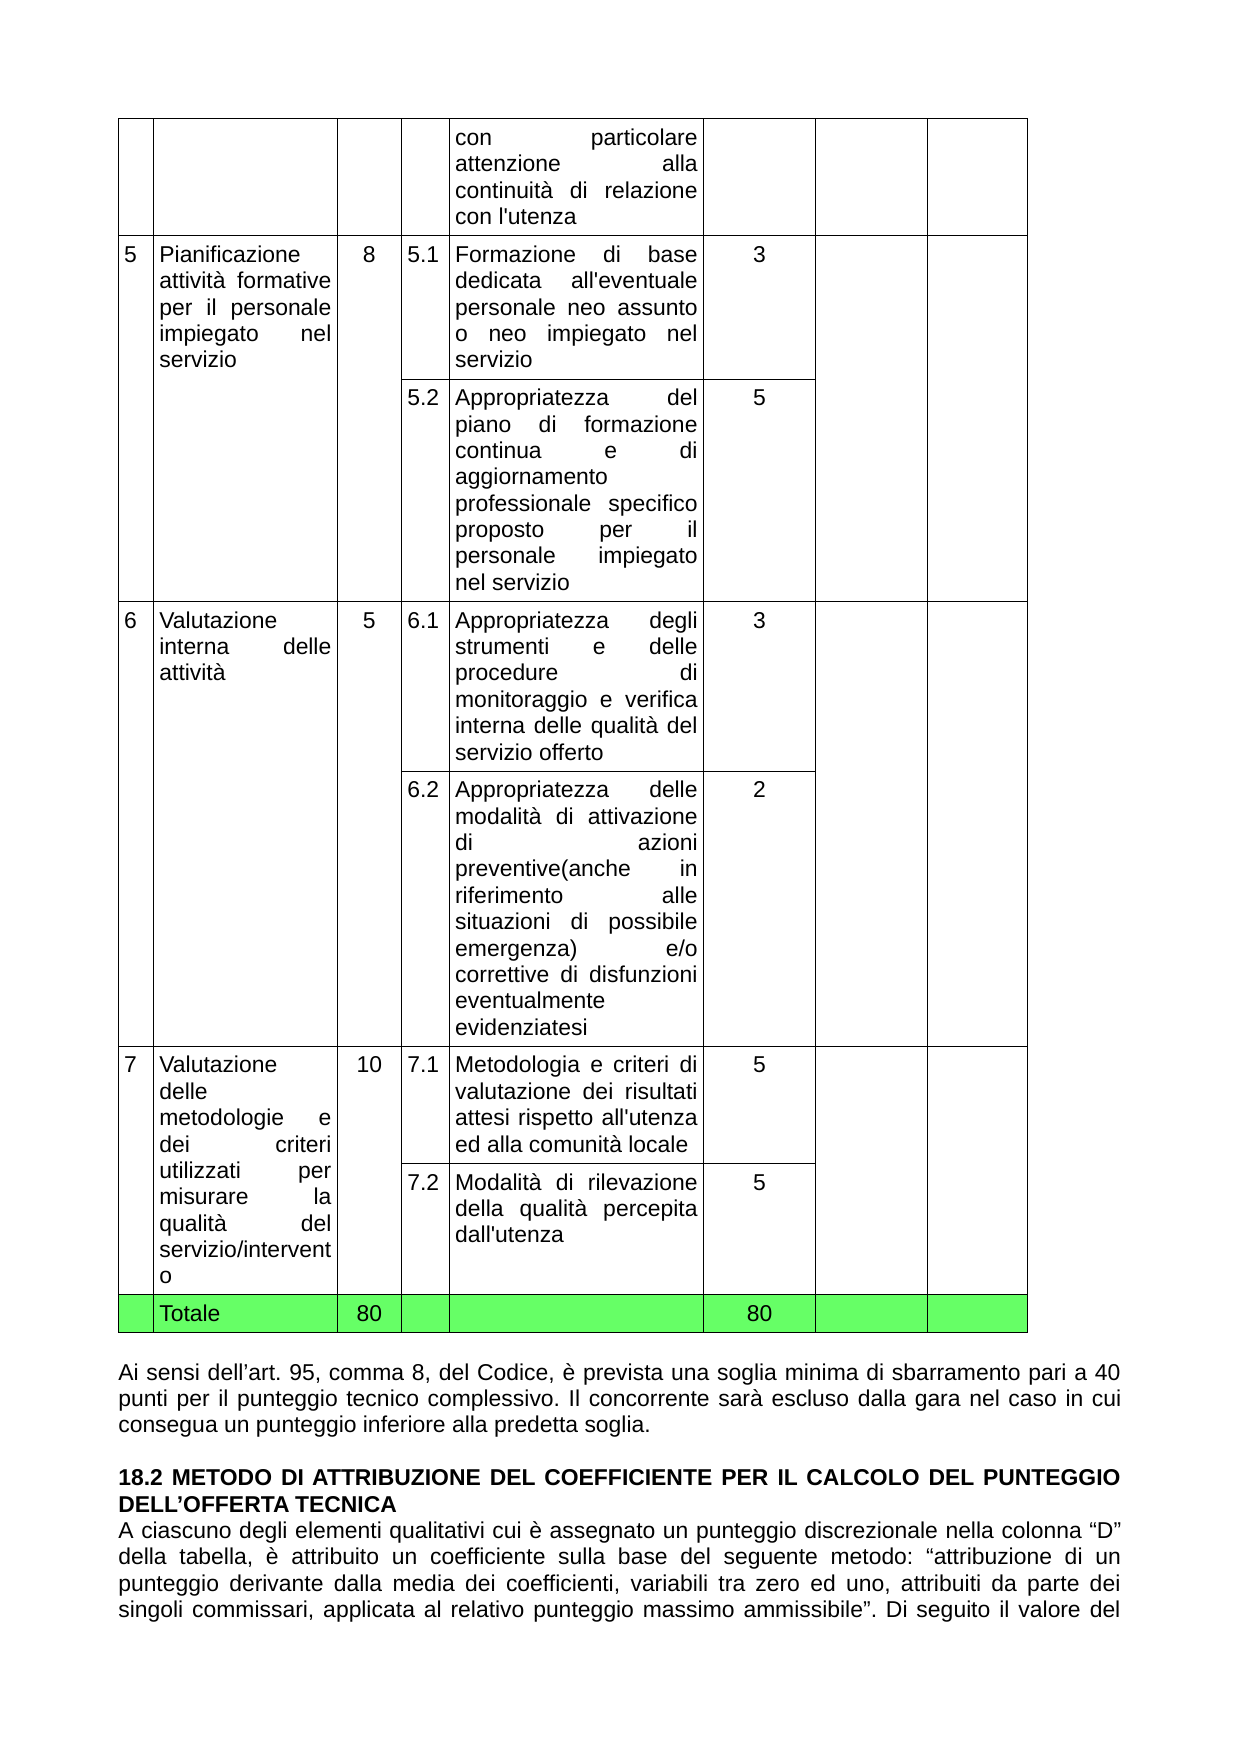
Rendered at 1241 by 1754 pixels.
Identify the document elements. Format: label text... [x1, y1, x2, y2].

table_cell 80 [338, 1295, 401, 1332]
table_cell 3 [704, 236, 815, 378]
table_cell 5.2 [402, 380, 449, 601]
table_cell 5 [704, 1047, 815, 1163]
table_cell [928, 602, 1027, 1046]
table_cell [816, 236, 927, 601]
table_cell 7 [119, 1047, 153, 1294]
table_cell [928, 1295, 1027, 1332]
table_cell [119, 1295, 153, 1332]
text 18.2 METODO DI ATTRIBUZIONE DEL COEFFICIENTE PER IL CALCOLO DEL PUNTEGGIO DELL’OFFERTA TECNICA [118, 1464, 1122, 1517]
table_cell 6.2 [402, 772, 449, 1046]
table_cell [402, 1295, 449, 1332]
table_cell 2 [704, 772, 815, 1046]
table_cell Pianificazione attività formative per il personale impiegato nel servizio [154, 236, 337, 601]
table_cell 7.2 [402, 1164, 449, 1294]
table_cell [450, 1295, 703, 1332]
table_cell [928, 1047, 1027, 1294]
table_cell [154, 119, 337, 235]
table_cell Appropriatezza del piano di formazione continua e di aggiornamento professionale specifico proposto per il personale impiegato nel servizio [450, 380, 703, 601]
text Ai sensi dell’art. 95, comma 8, del Codice, è prevista una soglia minima di sbarramento pari a 40 punti per il punteggio tecnico complessivo. Il concorrente sarà escluso dalla gara nel caso in cui consegua un punteggio inferiore alla predetta soglia. [118, 1359, 1122, 1438]
table_cell con particolare attenzione alla continuità di relazione con l'utenza [450, 119, 703, 235]
table_cell Totale [154, 1295, 337, 1332]
text A ciascuno degli elementi qualitativi cui è assegnato un punteggio discrezionale nella colonna “D” della tabella, è attribuito un coefficiente sulla base del seguente metodo: “attribuzione di un punteggio derivante dalla media dei coefficienti, variabili tra zero ed uno, attribuiti da parte dei singoli commissari, applicata al relativo punteggio massimo ammissibile”. Di seguito il valore del [118, 1517, 1122, 1622]
table_cell 80 [704, 1295, 815, 1332]
table_cell Valutazione delle metodologie e dei criteri utilizzati per misurare la qualità del servizio/intervento [154, 1047, 337, 1294]
table_cell [928, 119, 1027, 235]
table_cell Valutazione interna delle attività [154, 602, 337, 1046]
table_cell [816, 119, 927, 235]
table_cell 5.1 [402, 236, 449, 378]
table_cell 8 [338, 236, 401, 601]
table_cell 6.1 [402, 602, 449, 771]
table_cell 5 [119, 236, 153, 601]
table_cell 7.1 [402, 1047, 449, 1163]
table_cell 6 [119, 602, 153, 1046]
table_cell 5 [704, 380, 815, 601]
table_cell [816, 1047, 927, 1294]
table_cell Appropriatezza delle modalità di attivazione di azioni preventive(anche in riferimento alle situazioni di possibile emergenza) e/o correttive di disfunzioni eventualmente evidenziatesi [450, 772, 703, 1046]
table_cell 5 [704, 1164, 815, 1294]
table_cell Appropriatezza degli strumenti e delle procedure di monitoraggio e verifica interna delle qualità del servizio offerto [450, 602, 703, 771]
table_cell Formazione di base dedicata all'eventuale personale neo assunto o neo impiegato nel servizio [450, 236, 703, 378]
table_cell [816, 602, 927, 1046]
table_cell [119, 119, 153, 235]
table_cell 10 [338, 1047, 401, 1294]
table_cell [402, 119, 449, 235]
table_cell Metodologia e criteri di valutazione dei risultati attesi rispetto all'utenza ed alla comunità locale [450, 1047, 703, 1163]
table_cell Modalità di rilevazione della qualità percepita dall'utenza [450, 1164, 703, 1294]
table_cell [928, 236, 1027, 601]
table_cell [338, 119, 401, 235]
table_cell [816, 1295, 927, 1332]
table_cell 5 [338, 602, 401, 1046]
table_cell 3 [704, 602, 815, 771]
table_cell [704, 119, 815, 235]
